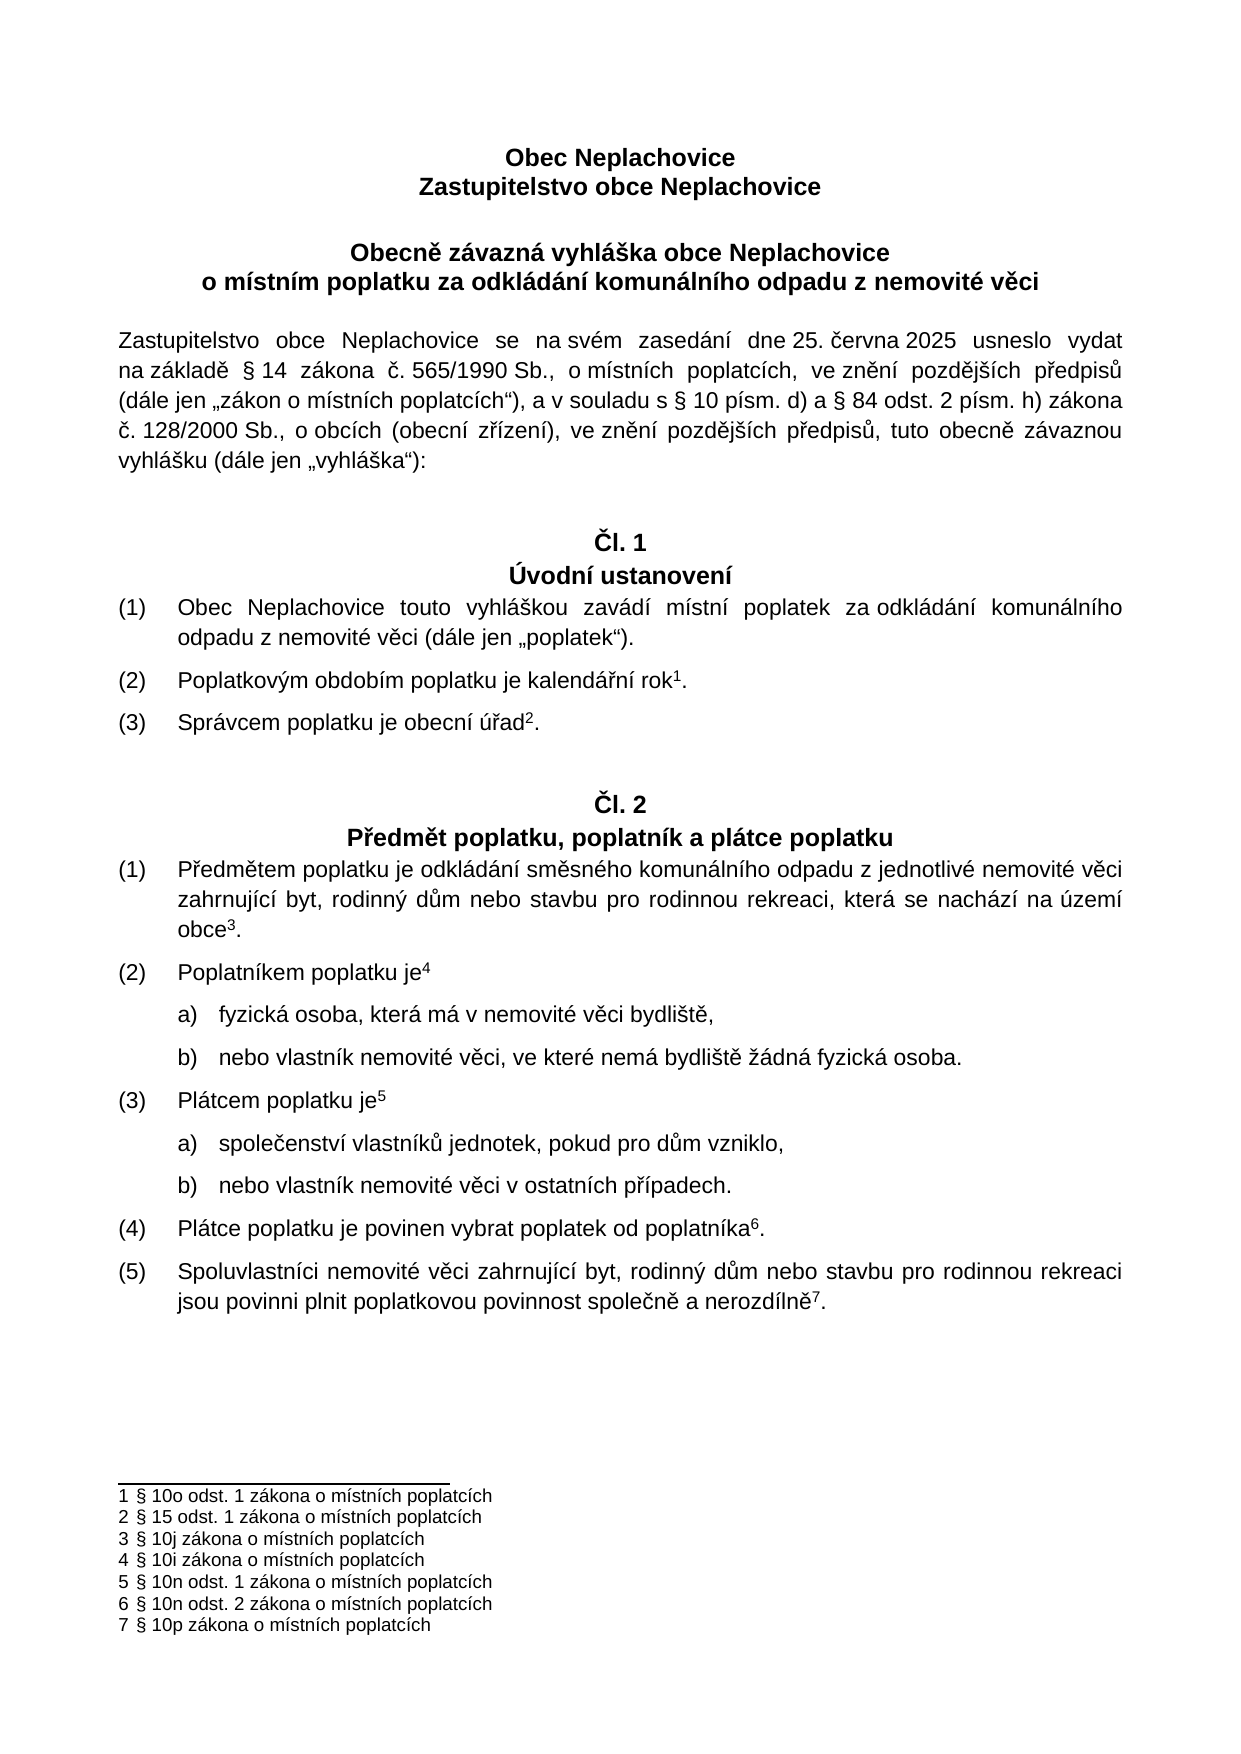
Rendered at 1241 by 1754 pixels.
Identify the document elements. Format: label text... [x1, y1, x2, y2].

list § 10n odst. 1 zákona o místních poplatcích [118, 1571, 1122, 1592]
subtitle Čl. 2 Předmět poplatku, poplatník a plátce poplatku [118, 789, 1122, 851]
list § 10p zákona o místních poplatcích [118, 1614, 1122, 1635]
subtitle Čl. 1 Úvodní ustanovení [118, 528, 1122, 589]
list společenství vlastníků jednotek, pokud pro dům vzniklo, [177, 1129, 1122, 1156]
list § 15 odst. 1 zákona o místních poplatcích [118, 1506, 1122, 1528]
list § 10n odst. 2 zákona o místních poplatcích [118, 1592, 1122, 1614]
list § 10i zákona o místních poplatcích [118, 1549, 1122, 1571]
list Poplatkovým obdobím poplatku je kalendářní rok. [118, 667, 1122, 693]
list Správcem poplatku je obecní úřad. [118, 709, 1122, 736]
text Obec Neplachovice Zastupitelstvo obce Neplachovice [118, 143, 1122, 201]
list § 10j zákona o místních poplatcích [118, 1528, 1122, 1549]
list § 10o odst. 1 zákona o místních poplatcích [118, 1484, 1122, 1506]
list Spoluvlastníci nemovité věci zahrnující byt, rodinný dům nebo stavbu pro rodinnou rekreaci jsou povinni plnit poplatkovou povinnost společně a nerozdílně. [118, 1258, 1122, 1314]
subtitle Obecně závazná vyhláška obce Neplachovice o místním poplatku za odkládání komunálního odpadu z nemovité věci [118, 238, 1122, 295]
list Plátcem poplatku je [118, 1087, 1122, 1113]
list fyzická osoba, která má v nemovité věci bydliště, [177, 1001, 1122, 1028]
list Plátce poplatku je povinen vybrat poplatek od poplatníka. [118, 1215, 1122, 1241]
text Zastupitelstvo obce Neplachovice se na svém zasedání dne 25. června 2025 usneslo vydat na základě § 14 zákona č. 565/1990 Sb., o místních poplatcích, ve znění pozdějších předpisů (dále jen „zákon o místních poplatcích“), a v souladu s § 10 písm. d) a § 84 odst. 2 písm. h) zákona č. 128/2000 Sb., o obcích (obecní zřízení), ve znění pozdějších předpisů, tuto obecně závaznou vyhlášku (dále jen „vyhláška“): [118, 327, 1122, 474]
list Předmětem poplatku je odkládání směsného komunálního odpadu z jednotlivé nemovité věci zahrnující byt, rodinný dům nebo stavbu pro rodinnou rekreaci, která se nachází na území obce. [118, 856, 1122, 942]
list nebo vlastník nemovité věci v ostatních případech. [177, 1172, 1122, 1199]
list Obec Neplachovice touto vyhláškou zavádí místní poplatek za odkládání komunálního odpadu z nemovité věci (dále jen „poplatek“). [118, 594, 1122, 650]
list nebo vlastník nemovité věci, ve které nemá bydliště žádná fyzická osoba. [177, 1044, 1122, 1071]
list Poplatníkem poplatku je [118, 959, 1122, 985]
